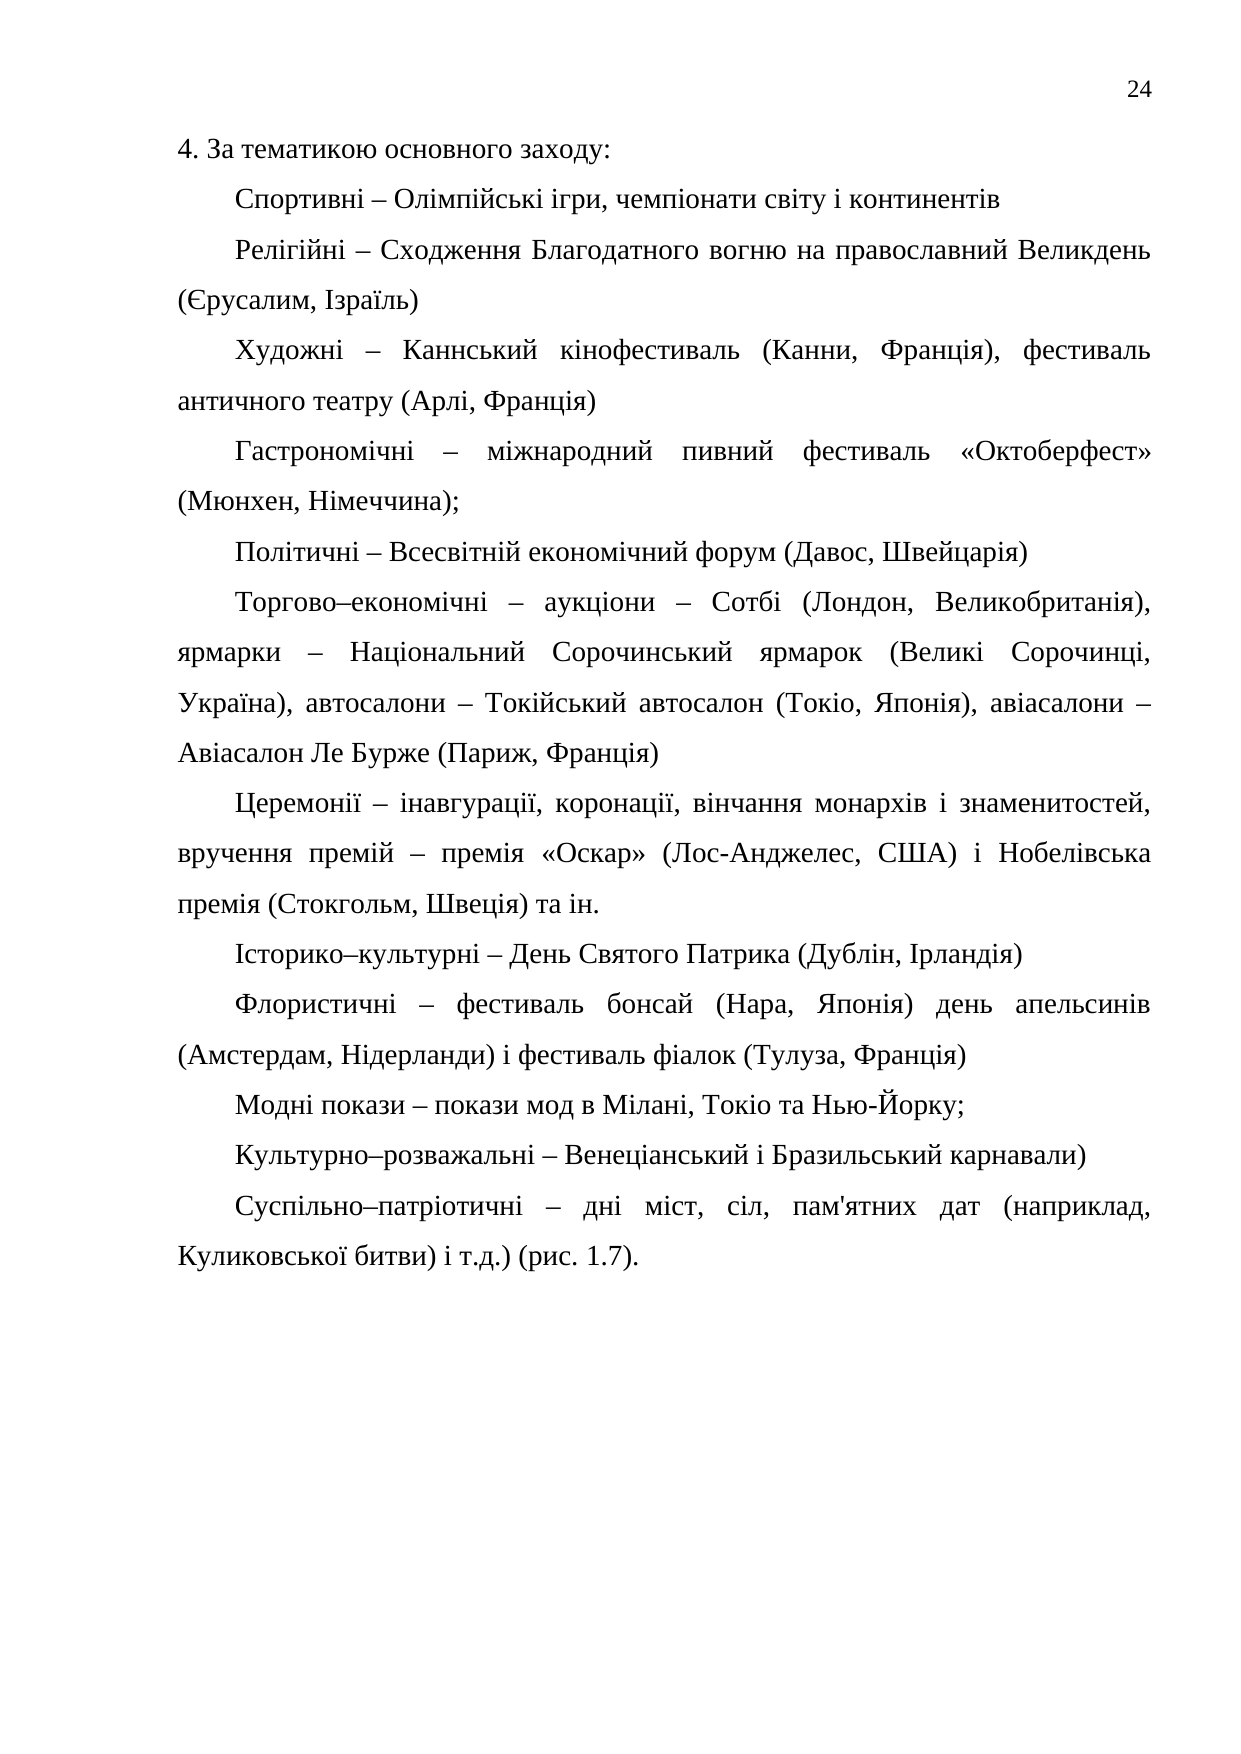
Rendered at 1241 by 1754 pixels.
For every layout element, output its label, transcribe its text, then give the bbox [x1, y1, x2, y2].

text Спортивні – Олімпійські ігри, чемпіонати світу і континентів [177, 182, 1152, 215]
text Церемонії – інавгурації, коронації, вінчання монархів і знаменитостей, вручення премій – премія «Оскар» (Лос-Анджелес, США) і Нобелівська премія (Стокгольм, Швеція) та ін. [177, 785, 1152, 919]
text Модні покази – покази мод в Мілані, Токіо та Нью-Йорку; [177, 1087, 1152, 1121]
text Релігійні – Сходження Благодатного вогню на православний Великдень (Єрусалим, Ізраїль) [177, 232, 1152, 316]
text Флористичні – фестиваль бонсай (Нара, Японія) день апельсинів (Амстердам, Нідерланди) і фестиваль фіалок (Тулуза, Франція) [177, 987, 1152, 1070]
text Художні – Каннський кінофестиваль (Канни, Франція), фестиваль античного театру (Арлі, Франція) [177, 332, 1152, 416]
text 4. За тематикою основного заходу: [177, 131, 1152, 165]
text Гастрономічні – міжнародний пивний фестиваль «Октоберфест» (Мюнхен, Німеччина); [177, 433, 1152, 517]
text Політичні – Всесвітній економічний форум (Давос, Швейцарія) [177, 534, 1152, 567]
text Культурно–розважальні – Венеціанський і Бразильський карнавали) [177, 1137, 1152, 1171]
text Історико–культурні – День Святого Патрика (Дублін, Ірландія) [177, 936, 1152, 970]
text Торгово–економічні – аукціони – Сотбі (Лондон, Великобританія), ярмарки – Національний Сорочинський ярмарок (Великі Сорочинці, Україна), автосалони – Токійський автосалон (Токіо, Японія), авіасалони – Авіасалон Ле Бурже (Париж, Франція) [177, 584, 1152, 768]
text Суспільно–патріотичні – дні міст, сіл, пам'ятних дат (наприклад, Куликовської битви) і т.д.) (рис. 1.7). [177, 1188, 1152, 1272]
